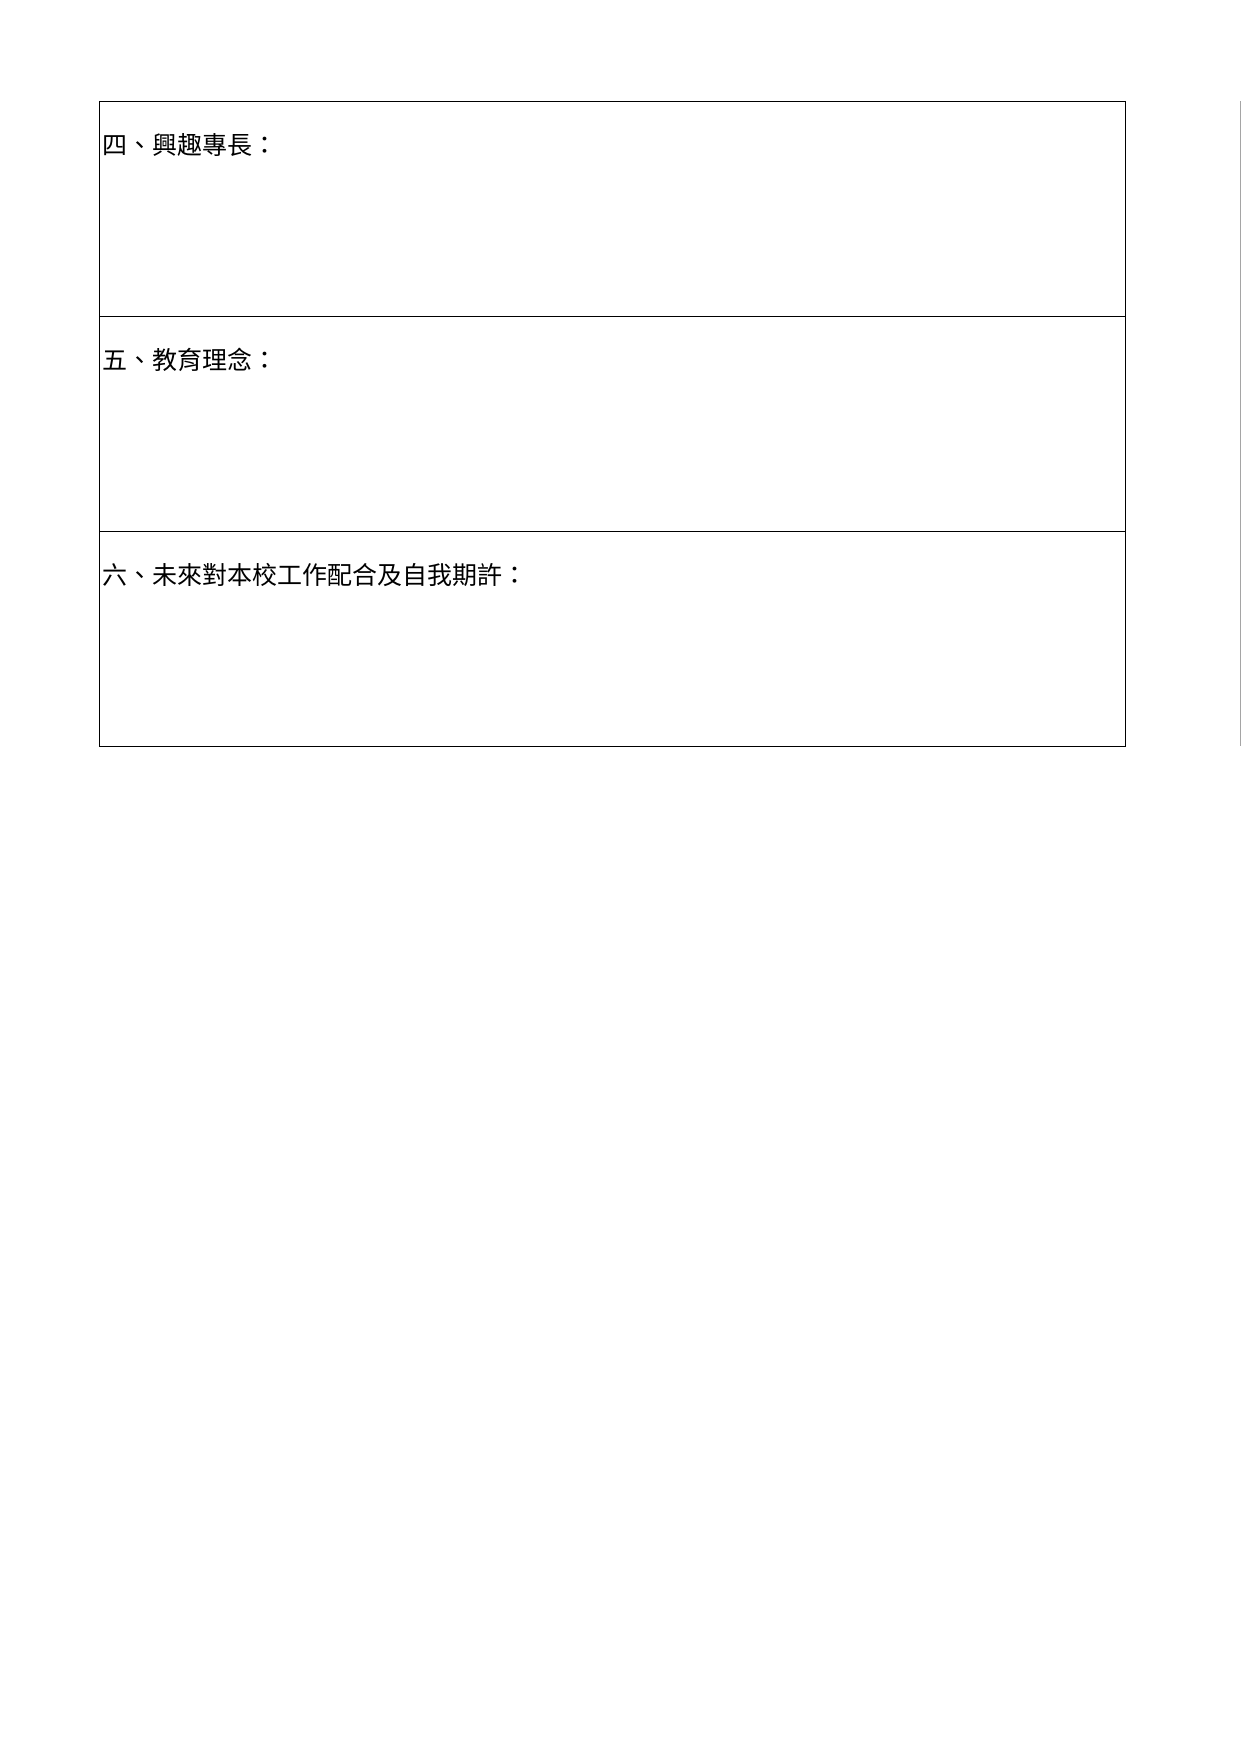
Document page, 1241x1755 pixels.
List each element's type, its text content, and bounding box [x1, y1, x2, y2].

table_cell 四、興趣專長： [100, 102, 1125, 316]
table_header [1126, 101, 1240, 746]
table_cell 六、未來對本校工作配合及自我期許： [100, 532, 1125, 746]
table_cell 五、教育理念： [100, 317, 1125, 531]
